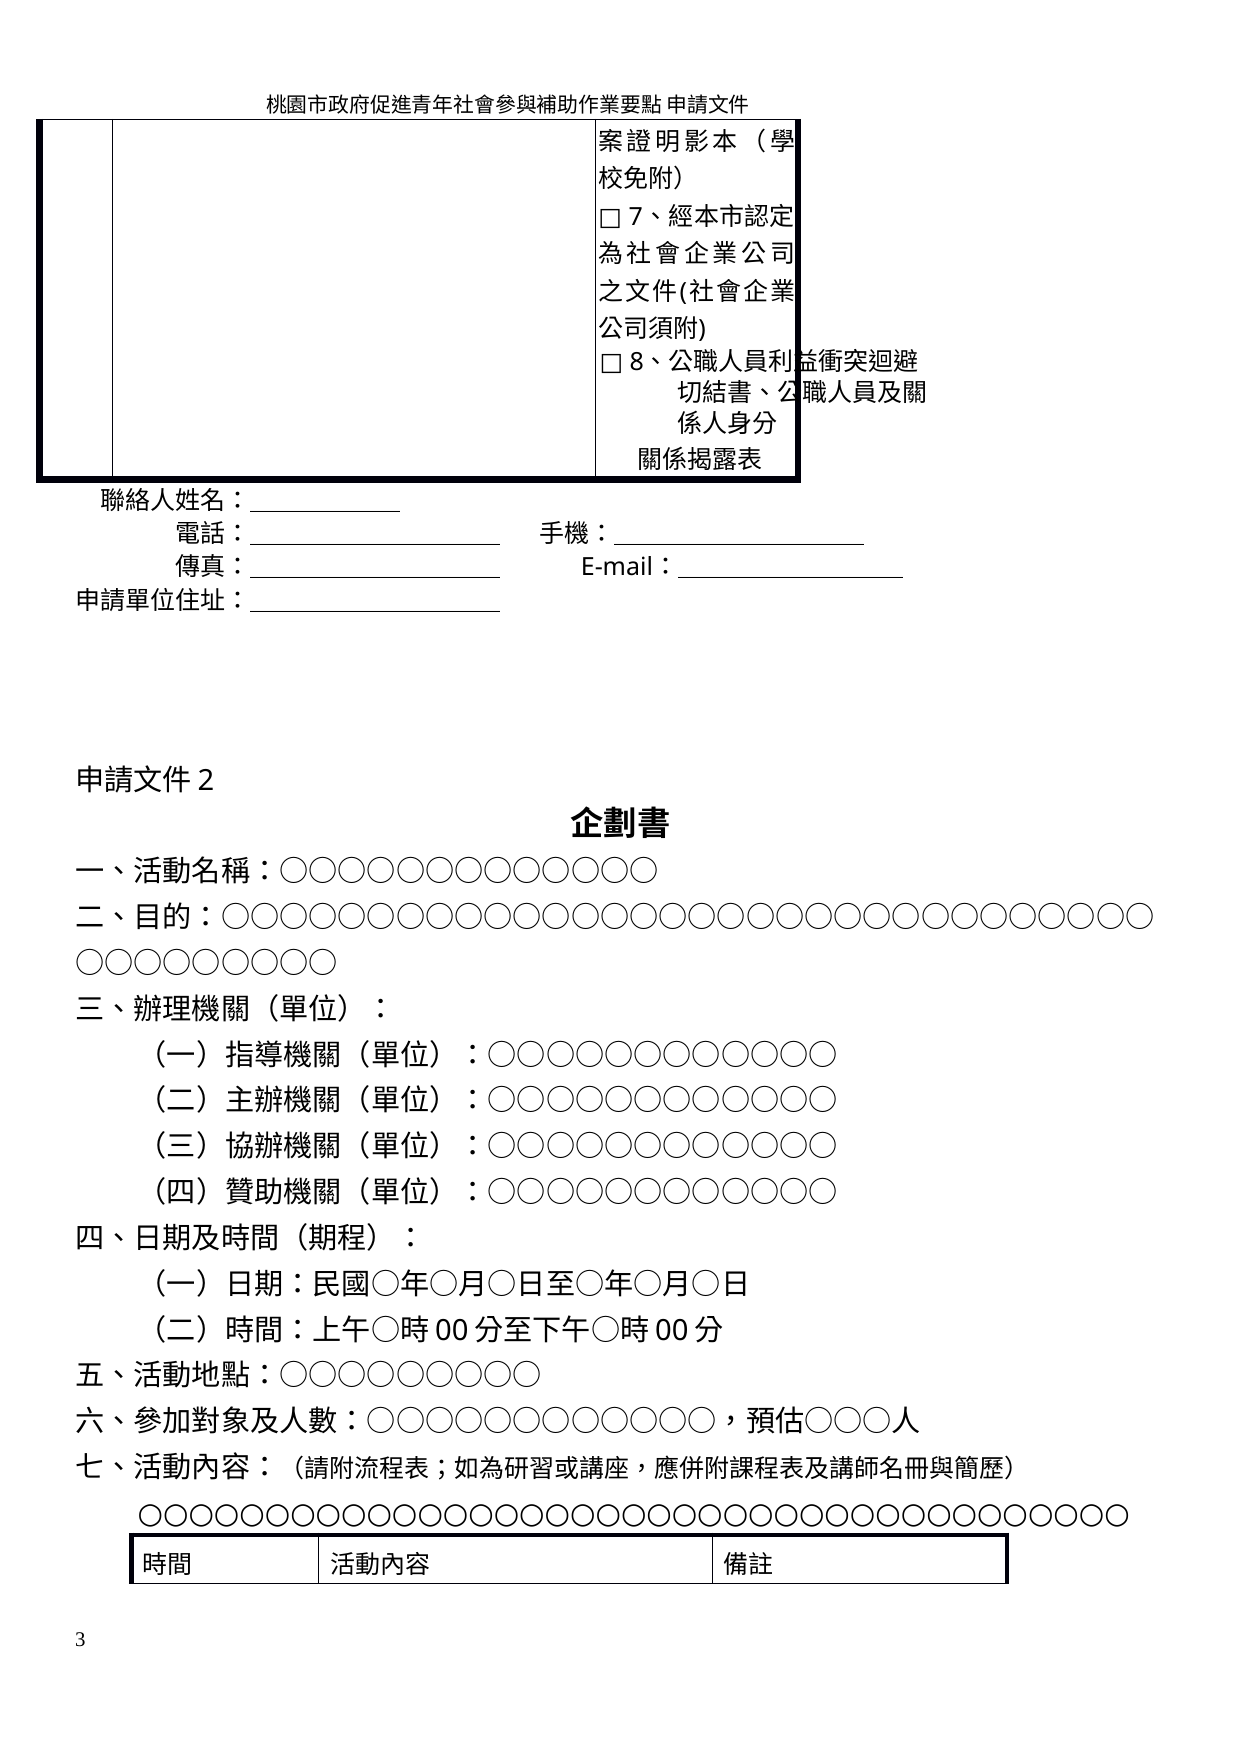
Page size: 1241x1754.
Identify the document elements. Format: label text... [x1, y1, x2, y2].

text 申請文件2 [75, 753, 1165, 799]
text （一）指導機關（單位）：○○○○○○○○○○○○ [137, 1028, 1165, 1074]
text 二、目的：○○○○○○○○○○○○○○○○○○○○○○○○○○○○○○○○○○○○○○○○○ [75, 891, 1165, 982]
text 聯絡人姓名：＿＿＿＿＿＿ [75, 482, 1165, 516]
table_cell [43, 120, 112, 476]
table_header 備註 [713, 1537, 1005, 1583]
text 四、日期及時間（期程）： [75, 1212, 1165, 1257]
table_header 活動內容 [319, 1537, 712, 1583]
text 電話：＿＿＿＿＿＿＿＿＿＿ 手機：＿＿＿＿＿＿＿＿＿＿ [75, 516, 1165, 549]
text 三、辦理機關（單位）： [75, 982, 1165, 1028]
text （二）主辦機關（單位）：○○○○○○○○○○○○ [137, 1074, 1165, 1120]
table_cell [113, 120, 595, 476]
text （三）協辦機關（單位）：○○○○○○○○○○○○ [137, 1120, 1165, 1166]
text 企劃書 [75, 799, 1165, 845]
table_header 時間 [134, 1537, 318, 1583]
text 六、參加對象及人數：○○○○○○○○○○○○，預估○○○人 [75, 1395, 1165, 1441]
text （二）時間：上午○時00分至下午○時00分 [137, 1303, 1165, 1349]
table_cell 1、企劃書 2、經費概算表(依補助經費基準表編列) 3、補助經費切結書 □ 4、青年團隊成員名冊 □ 5、講師/專家學者名冊及簡歷(公共參與相關議題活動須檢附) □ 6、申請單位立案證明影本（學校免附） □ 7、經本市認定為社會企業公司之文件(社會企業公司須附) □ 8、公職人員利益衝突迴避切結書、公職人員及關係人身分 關係揭露表 [596, 120, 795, 476]
text 五、活動地點：○○○○○○○○○ [75, 1349, 1165, 1395]
text （一）日期：民國○年○月○日至○年○月○日 [137, 1257, 1165, 1303]
text 七、活動內容：（請附流程表；如為研習或講座，應併附課程表及講師名冊與簡歷） [75, 1441, 1165, 1487]
text 一、活動名稱：○○○○○○○○○○○○○ [75, 845, 1165, 891]
text 傳真：＿＿＿＿＿＿＿＿＿＿ E-mail：＿＿＿＿＿＿＿＿＿ [75, 549, 1165, 582]
text （四）贊助機關（單位）：○○○○○○○○○○○○ [137, 1166, 1165, 1212]
text 申請單位住址：＿＿＿＿＿＿＿＿＿＿ [75, 582, 1165, 616]
text ○○○○○○○○○○○○○○○○○○○○○○○○○○○○○○○○○○○○○○○ [137, 1487, 1165, 1532]
